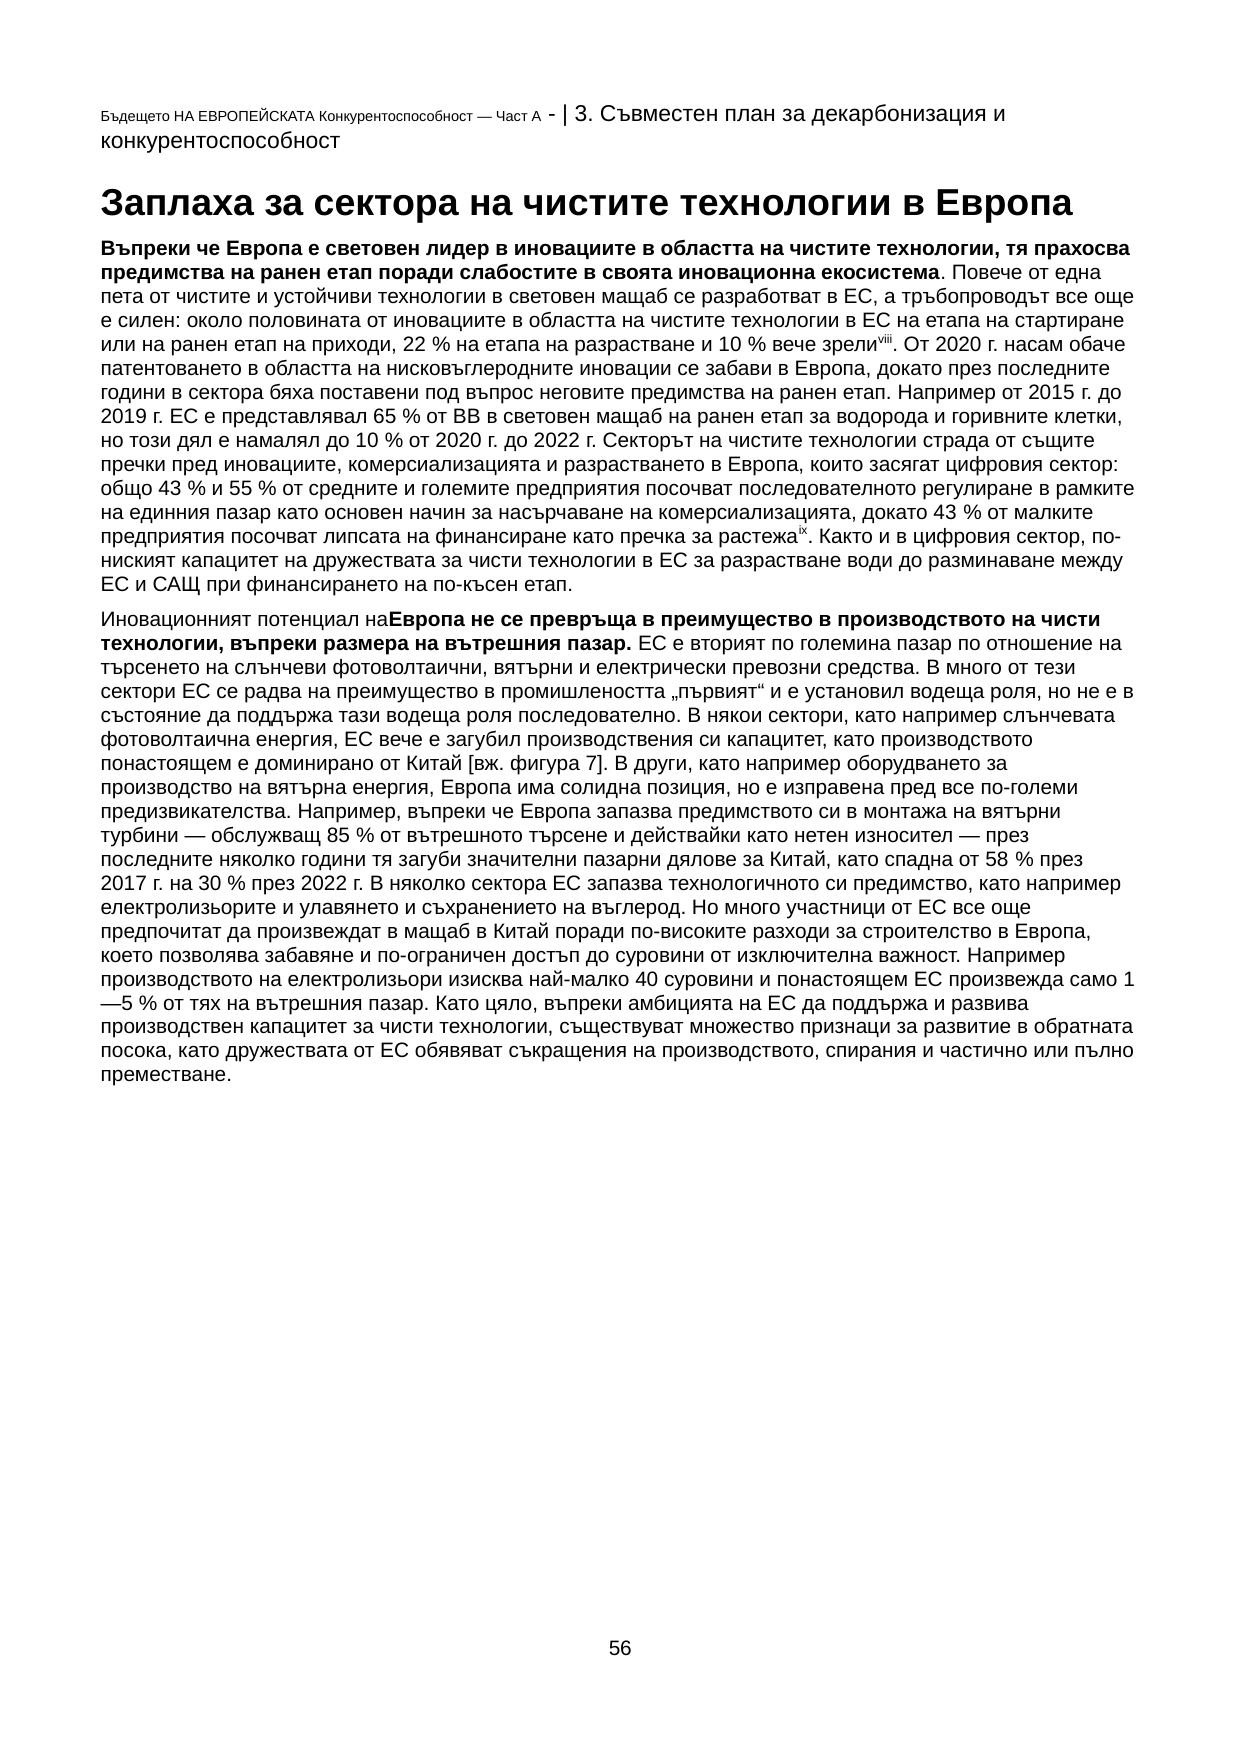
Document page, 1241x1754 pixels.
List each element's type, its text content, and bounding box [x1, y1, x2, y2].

text Иновационният потенциал наЕвропа не се превръща в преимущество в производството на чисти технологии, въпреки размера на вътрешния пазар. ЕС е вторият по големина пазар по отношение на търсенето на слънчеви фотоволтаични, вятърни и електрически превозни средства. В много от тези сектори ЕС се радва на преимущество в промишлеността „първият“ и е установил водеща роля, но не е в състояние да поддържа тази водеща роля последователно. В някои сектори, като например слънчевата фотоволтаична енергия, ЕС вече е загубил производствения си капацитет, като производството понастоящем е доминирано от Китай [вж. фигура 7]. В други, като например оборудването за производство на вятърна енергия, Европа има солидна позиция, но е изправена пред все по-големи предизвикателства. Например, въпреки че Европа запазва предимството си в монтажа на вятърни турбини — обслужващ 85 % от вътрешното търсене и действайки като нетен износител — през последните няколко години тя загуби значителни пазарни дялове за Китай, като спадна от 58 % през 2017 г. на 30 % през 2022 г. В няколко сектора ЕС запазва технологичното си предимство, като например електролизьорите и улавянето и съхранението на въглерод. Но много участници от ЕС все още предпочитат да произвеждат в мащаб в Китай поради по-високите разходи за строителство в Европа, което позволява забавяне и по-ограничен достъп до суровини от изключителна важност. Например производството на електролизьори изисква най-малко 40 суровини и понастоящем ЕС произвежда само 1—5 % от тях на вътрешния пазар. Като цяло, въпреки амбицията на ЕС да поддържа и развива производствен капацитет за чисти технологии, съществуват множество признаци за развитие в обратната посока, като дружествата от ЕС обявяват съкращения на производството, спирания и частично или пълно преместване. [100, 607, 1140, 1086]
text Въпреки че Европа е световен лидер в иновациите в областта на чистите технологии, тя прахосва предимства на ранен етап поради слабостите в своята иновационна екосистема. Повече от една пета от чистите и устойчиви технологии в световен мащаб се разработват в ЕС, а тръбопроводът все още е силен: около половината от иновациите в областта на чистите технологии в ЕС на етапа на стартиране или на ранен етап на приходи, 22 % на етапа на разрастване и 10 % вече зрели. От 2020 г. насам обаче патентоването в областта на нисковъглеродните иновации се забави в Европа, докато през последните години в сектора бяха поставени под въпрос неговите предимства на ранен етап. Например от 2015 г. до 2019 г. ЕС е представлявал 65 % от ВВ в световен мащаб на ранен етап за водорода и горивните клетки, но този дял е намалял до 10 % от 2020 г. до 2022 г. Секторът на чистите технологии страда от същите пречки пред иновациите, комерсиализацията и разрастването в Европа, които засягат цифровия сектор: общо 43 % и 55 % от средните и големите предприятия посочват последователното регулиране в рамките на единния пазар като основен начин за насърчаване на комерсиализацията, докато 43 % от малките предприятия посочват липсата на финансиране като пречка за растежа. Както и в цифровия сектор, по-ниският капацитет на дружествата за чисти технологии в ЕС за разрастване води до разминаване между ЕС и САЩ при финансирането на по-късен етап. [100, 236, 1140, 595]
subtitle Заплаха за сектора на чистите технологии в Европа [100, 180, 1140, 223]
